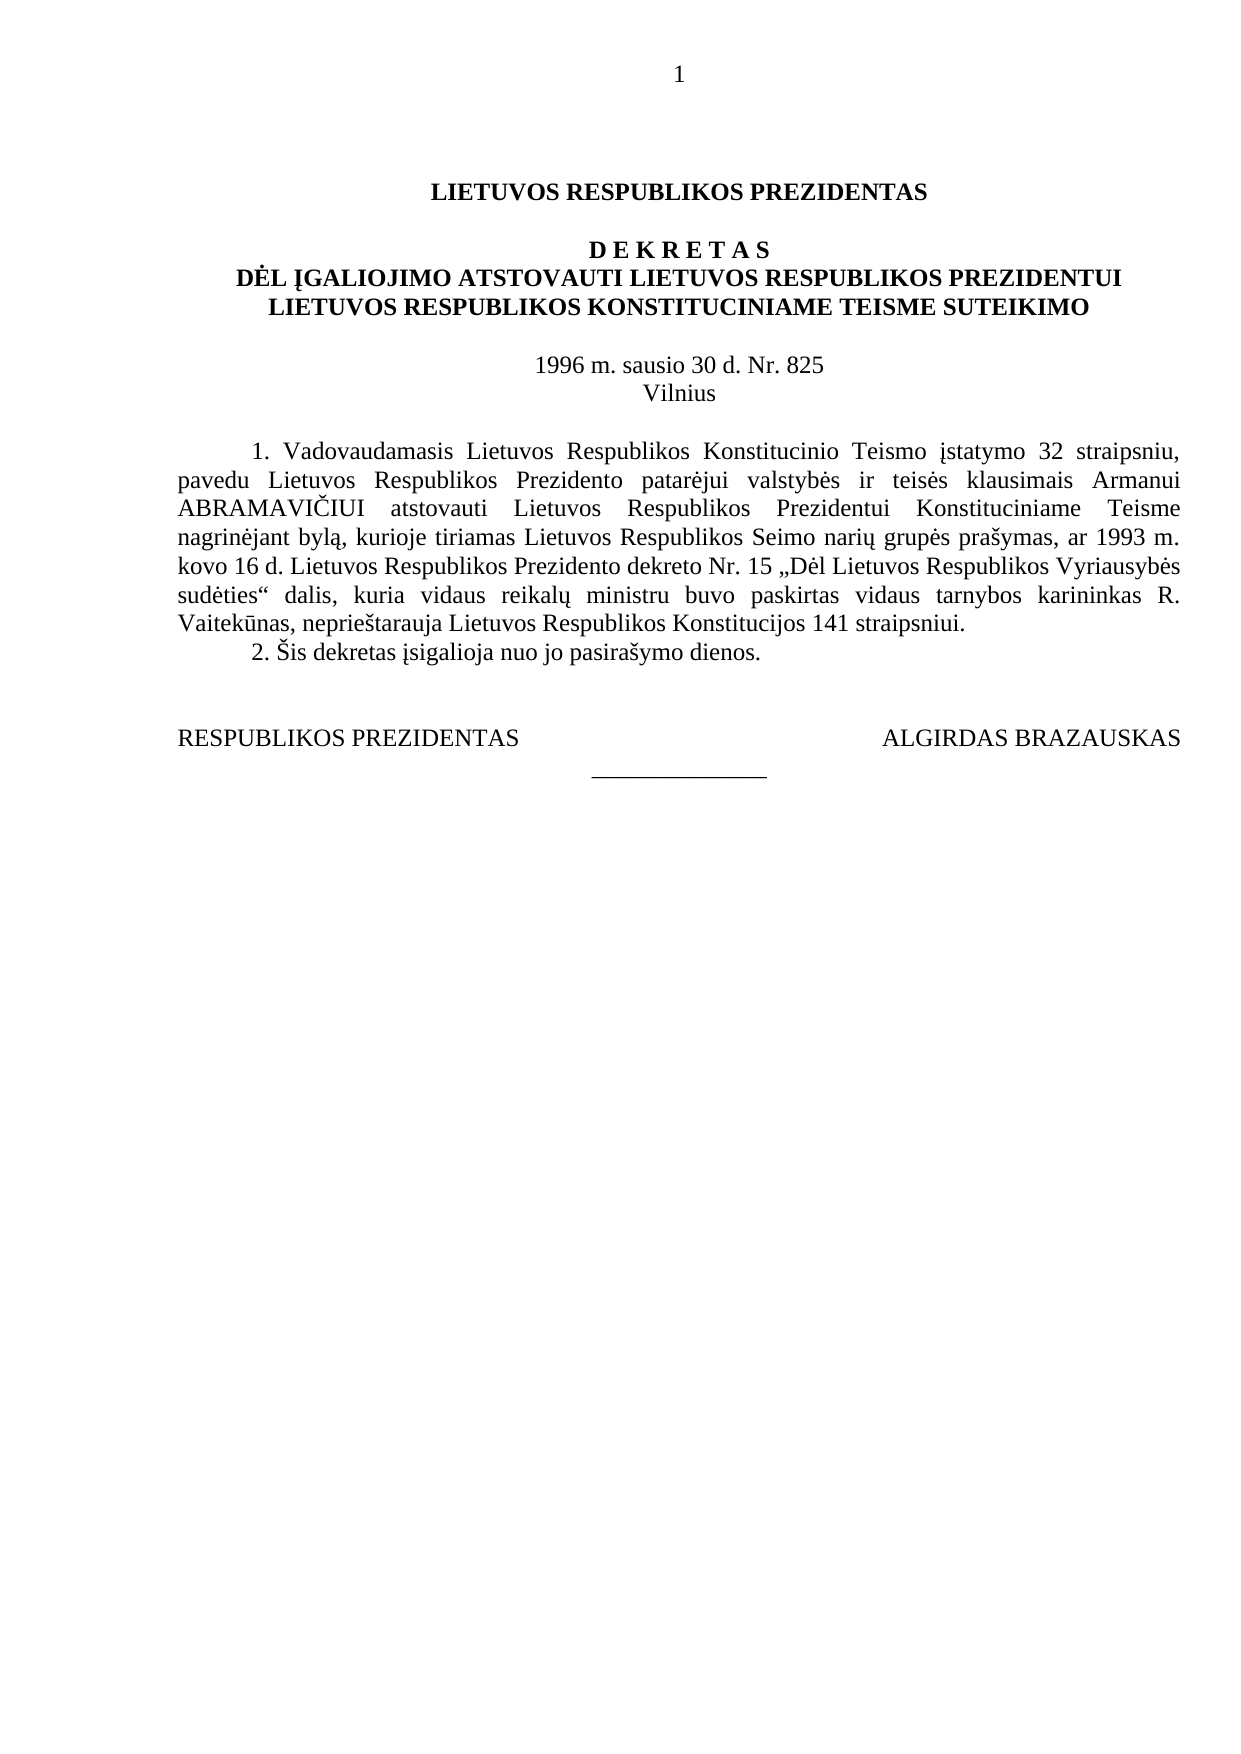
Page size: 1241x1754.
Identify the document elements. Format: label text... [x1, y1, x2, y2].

text DĖL ĮGALIOJIMO ATSTOVAUTI LIETUVOS RESPUBLIKOS PREZIDENTUI LIETUVOS RESPUBLIKOS KONSTITUCINIAME TEISME SUTEIKIMO [177, 263, 1181, 321]
text D E K R E T A S [177, 235, 1181, 263]
text 1996 m. sausio 30 d. Nr. 825 [177, 350, 1181, 378]
text LIETUVOS RESPUBLIKOS PREZIDENTAS [177, 177, 1181, 206]
text 1. Vadovaudamasis Lietuvos Respublikos Konstitucinio Teismo įstatymo 32 straipsniu, pavedu Lietuvos Respublikos Prezidento patarėjui valstybės ir teisės klausimais Armanui ABRAMAVIČIUI atstovauti Lietuvos Respublikos Prezidentui Konstituciniame Teisme nagrinėjant bylą, kurioje tiriamas Lietuvos Respublikos Seimo narių grupės prašymas, ar 1993 m. kovo 16 d. Lietuvos Respublikos Prezidento dekreto Nr. 15 „Dėl Lietuvos Respublikos Vyriausybės sudėties“ dalis, kuria vidaus reikalų ministru buvo paskirtas vidaus tarnybos karininkas R. Vaitekūnas, neprieštarauja Lietuvos Respublikos Konstitucijos 141 straipsniui. [177, 436, 1181, 637]
text RESPUBLIKOS PREZIDENTAS ALGIRDAS BRAZAUSKAS [177, 723, 1181, 752]
text Vilnius [177, 378, 1181, 407]
text 2. Šis dekretas įsigalioja nuo jo pasirašymo dienos. [177, 637, 1181, 666]
text ______________ [177, 752, 1181, 781]
